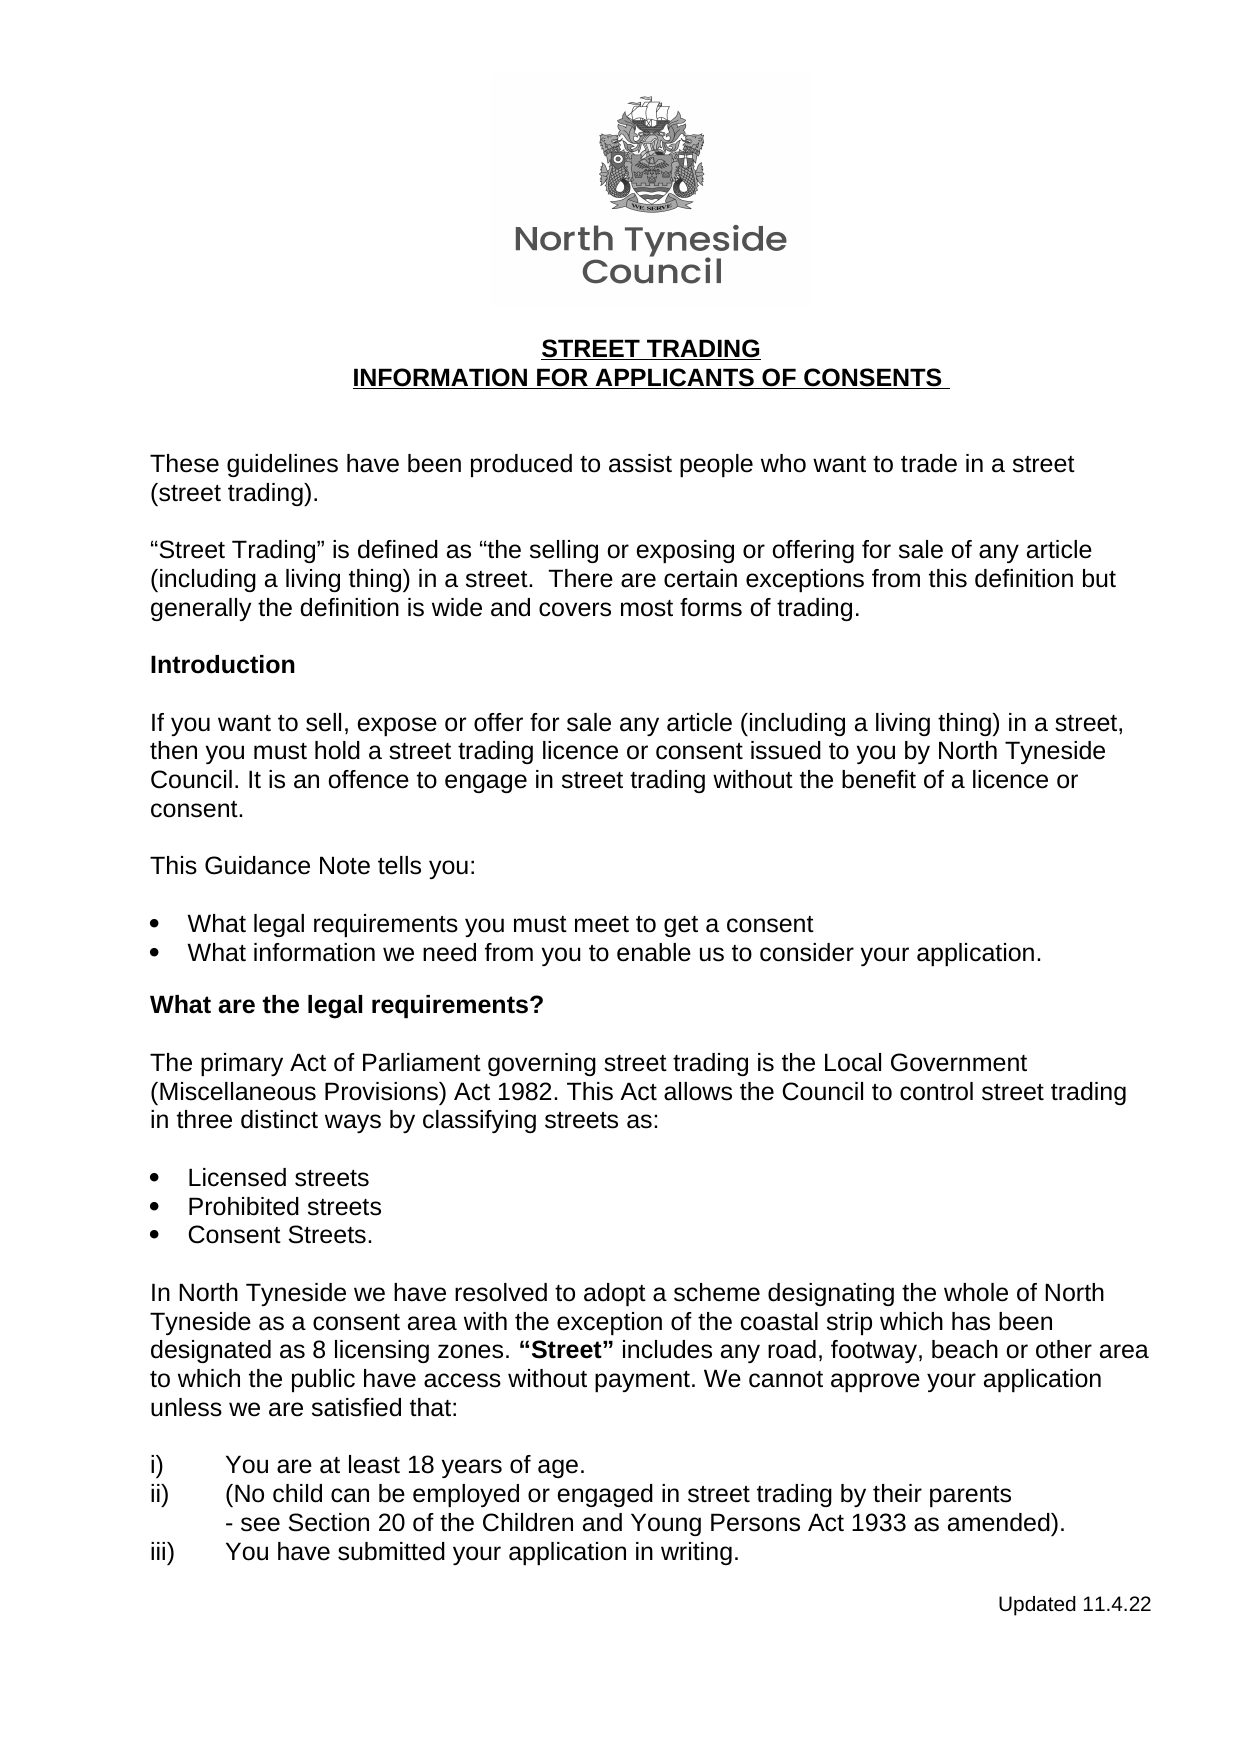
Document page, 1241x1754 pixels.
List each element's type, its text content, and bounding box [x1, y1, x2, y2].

text This Guidance Note tells you: [150, 851, 1152, 880]
text - see Section 20 of the Children and Young Persons Act 1933 as amended). [106, 1508, 1152, 1537]
list What legal requirements you must meet to get a consent [150, 909, 1152, 938]
list (No child can be employed or engaged in street trading by their parents [150, 1479, 1152, 1508]
text STREET TRADING [150, 334, 1152, 363]
text What are the legal requirements? [150, 991, 1152, 1019]
list What information we need from you to enable us to consider your application. [150, 938, 1152, 967]
text INFORMATION FOR APPLICANTS OF CONSENTS [150, 363, 1152, 391]
list Consent Streets. [150, 1220, 1152, 1249]
list Prohibited streets [150, 1192, 1152, 1220]
text Introduction [150, 650, 1152, 679]
list You have submitted your application in writing. [150, 1537, 1152, 1566]
text The primary Act of Parliament governing street trading is the Local Government (Miscellaneous Provisions) Act 1982. This Act allows the Council to control street trading in three distinct ways by classifying streets as: [150, 1048, 1152, 1134]
list You are at least 18 years of age. [150, 1451, 1152, 1479]
text “Street Trading” is defined as “the selling or exposing or offering for sale of any article (including a living thing) in a street. There are certain exceptions from this definition but generally the definition is wide and covers most forms of trading. [150, 535, 1152, 621]
text These guidelines have been produced to assist people who want to trade in a street (street trading). [150, 449, 1152, 506]
text In North Tyneside we have resolved to adopt a scheme designating the whole of North Tyneside as a consent area with the exception of the coastal strip which has been designated as 8 licensing zones. “Street” includes any road, footway, beach or other area to which the public have access without payment. We cannot approve your application unless we are satisfied that: [150, 1278, 1152, 1422]
list Licensed streets [150, 1163, 1152, 1192]
text If you want to sell, expose or offer for sale any article (including a living thing) in a street, then you must hold a street trading licence or consent issued to you by North Tyneside Council. It is an offence to engage in street trading without the benefit of a licence or consent. [150, 708, 1152, 823]
